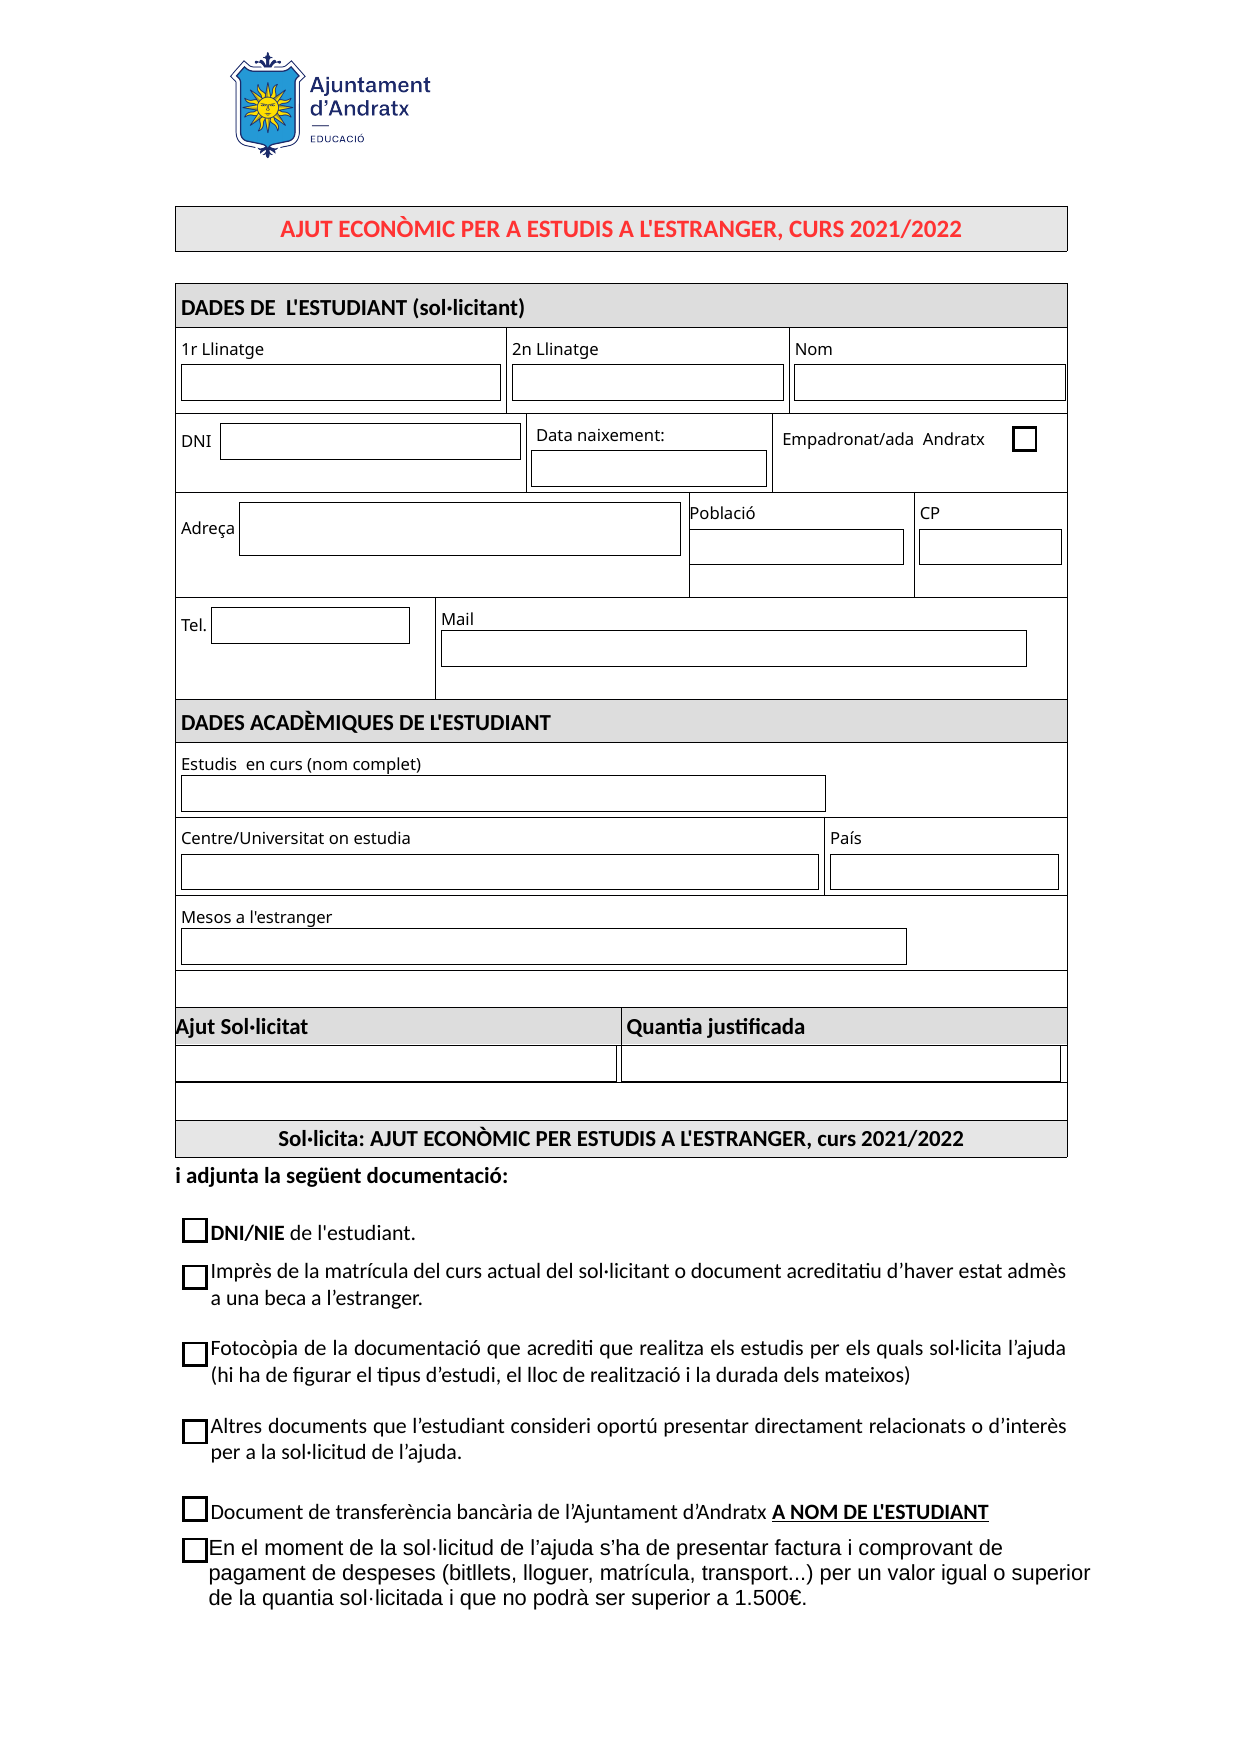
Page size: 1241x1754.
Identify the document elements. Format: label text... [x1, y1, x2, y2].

table_cell [175, 1530, 210, 1610]
table_header AJUT ECONÒMIC PER A ESTUDIS A L'ESTRANGER, CURS 2021/2022 [176, 207, 1067, 251]
table_cell [176, 971, 1067, 1007]
table_cell DADES DE L'ESTUDIANT (sol·licitant) [176, 284, 1067, 327]
table_cell Nom [790, 328, 1067, 413]
table_cell Imprès de la matrícula del curs actual del sol·licitant o document acreditatiu d’haver estat admès a una beca a l’estranger. [210, 1252, 1067, 1329]
table_cell [175, 1205, 210, 1252]
table_cell Quantia justificada [622, 1008, 1067, 1044]
table_cell DNI [176, 414, 526, 492]
table_cell [175, 1484, 210, 1530]
table_cell 1r Llinatge [176, 328, 506, 413]
table_cell [175, 1252, 210, 1329]
table_cell Tel. [176, 598, 435, 698]
table_cell Data naixement: [527, 414, 772, 492]
table_cell [617, 1046, 621, 1082]
table_cell [1061, 1046, 1067, 1082]
table_cell Fotocòpia de la documentació que acrediti que realitza els estudis per els quals sol·licita l’ajuda (hi ha de figurar el tipus d’estudi, el lloc de realització i la durada dels mateixos) [210, 1329, 1067, 1406]
picture [208, 36, 456, 174]
table_cell CP [915, 493, 1067, 597]
table_cell i adjunta la següent documentació: [175, 1158, 1067, 1204]
table_cell Mesos a l'estranger [176, 896, 1067, 969]
table_cell [175, 1406, 210, 1483]
table_cell 2n Llinatge [507, 328, 789, 413]
table_cell Ajut Sol·licitat [176, 1008, 621, 1044]
table_cell Document de transferència bancària de l’Ajuntament d’Andratx A NOM DE L'ESTUDIANT [210, 1484, 1067, 1530]
table_cell DNI/NIE de l'estudiant. [210, 1205, 1067, 1252]
table_cell Adreça [176, 493, 689, 597]
table_cell [175, 1329, 210, 1406]
table_cell Mail [436, 598, 1067, 698]
table_cell Altres documents que l’estudiant consideri oportú presentar directament relacionats o d’interès per a la sol·licitud de l’ajuda. [210, 1406, 1067, 1483]
table_header En el moment de la sol·licitud de l’ajuda s’ha de presentar factura i comprovant de pagament de despeses (bitllets, lloguer, matrícula, transport...) per un valor igual o superior de la quantia sol·licitada i que no podrà ser superior a 1.500€. [210, 1530, 1067, 1610]
table_cell Centre/Universitat on estudia [176, 818, 824, 895]
table_cell Població [690, 493, 914, 597]
table_cell País [825, 818, 1067, 895]
table_cell Sol·licita: AJUT ECONÒMIC PER ESTUDIS A L'ESTRANGER, curs 2021/2022 [176, 1121, 1067, 1157]
table_cell [175, 252, 1067, 283]
table_cell Estudis en curs (nom complet) [176, 743, 1067, 817]
table_cell [176, 1083, 1067, 1119]
table_cell DADES ACADÈMIQUES DE L'ESTUDIANT [176, 700, 1067, 742]
table_cell Empadronat/ada Andratx [773, 414, 1067, 492]
